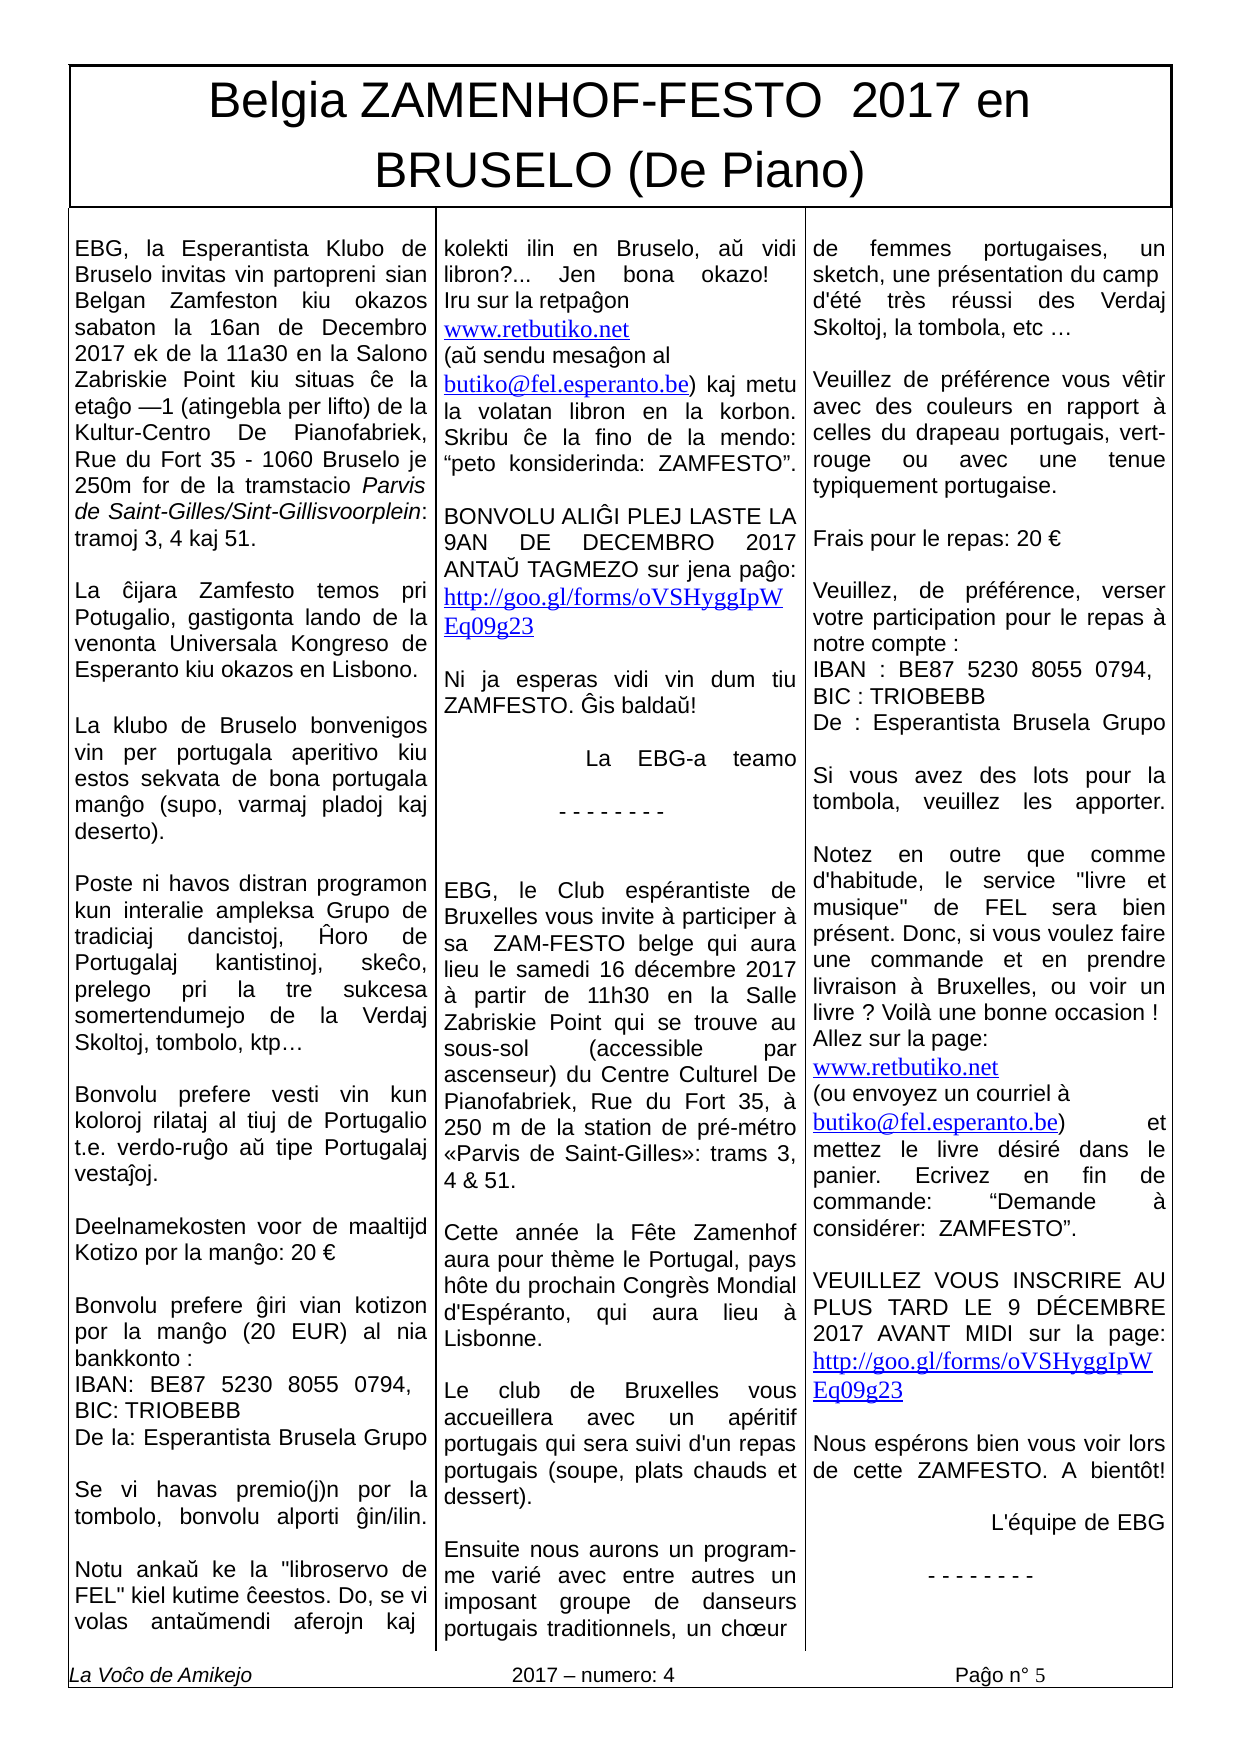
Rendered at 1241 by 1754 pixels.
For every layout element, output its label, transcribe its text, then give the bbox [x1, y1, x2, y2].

text La klubo de Bruselo bonvenigos vin per portugala aperitivo kiu estos sekvata de bona portugala manĝo (supo, varmaj pladoj kaj deserto). Poste ni havos distran programon kun interalie ampleksa Grupo de tradiciaj dancistoj, Ĥoro de Portugalaj kantistinoj, skeĉo, prelego pri la tre sukcesa somertendumejo de la Verdaj Skoltoj, tombolo, ktp… Bonvolu prefere vesti vin kun koloroj rilataj al tiuj de Portugalio t.e. verdo-ruĝo aŭ tipe Portugalaj vestaĵoj. Deelnamekosten voor de maaltijd Kotizo por la manĝo: 20 € Bonvolu prefere ĝiri vian kotizon por la manĝo (20 EUR) al nia bankkonto : IBAN: BE87 5230 8055 0794, BIC: TRIOBEBB De la: Esperantista Brusela Grupo Se vi havas premio(j)n por la tombolo, bonvolu alporti ĝin/ilin. Notu ankaŭ ke la "libroservo de FEL" kiel kutime ĉeestos. Do, se vi volas antaŭmendi aferojn kaj [74, 712, 427, 1634]
text kolekti ilin en Bruselo, aŭ vidi libron?... Jen bona okazo! Iru sur la retpaĝon www.retbutiko.net (aŭ sendu mesaĝon al butiko@fel.esperanto.be) kaj metu la volatan libron en la korbon. Skribu ĉe la fino de la mendo: “peto konsiderinda: ZAMFESTO”. BONVOLU ALIĜI PLEJ LASTE LA 9AN DE DECEMBRO 2017 ANTAŬ TAGMEZO sur jena paĝo: http://goo.gl/forms/oVSHyggIpWEq09g23 Ni ja esperas vidi vin dum tiu ZAMFESTO. Ĝis baldaŭ! La EBG-a teamo - - - - - - - - - - EBG, le Club espérantiste de Bruxelles vous invite à participer à sa ZAM-FESTO belge qui aura lieu le samedi 16 décembre 2017 à partir de 11h30 en la Salle Zabriskie Point qui se trouve au sous-sol (accessible par ascenseur) du Centre Culturel De Pianofabriek, Rue du Fort 35, à 250 m de la station de pré-métro «Parvis de Saint-Gilles»: trams 3, 4 & 51. Cette année la Fête Zamenhof aura pour thème le Portugal, pays hôte du prochain Congrès Mondial d'Espéranto, qui aura lieu à Lisbonne. Le club de Bruxelles vous accueillera avec un apéritif portugais qui sera suivi d'un repas portugais (soupe, plats chauds et dessert). Ensuite nous aurons un program-me varié avec entre autres un imposant groupe de danseurs portugais traditionnels, un chœur [443, 208, 797, 1641]
text BRUSELO (De Piano) [79, 140, 1161, 197]
text de femmes portugaises, un sketch, une présentation du camp d'été très réussi des Verdaj Skoltoj, la tombola, etc … Veuillez de préférence vous vêtir avec des couleurs en rapport à celles du drapeau portugais, vert-rouge ou avec une tenue typiquement portugaise. Frais pour le repas: 20 € Veuillez, de préférence, verser votre participation pour le repas à notre compte : IBAN : BE87 5230 8055 0794, BIC : TRIOBEBB De : Esperantista Brusela Grupo Si vous avez des lots pour la tombola, veuillez les apporter. Notez en outre que comme d'habitude, le service "livre et musique" de FEL sera bien présent. Donc, si vous voulez faire une commande et en prendre livraison à Bruxelles, ou voir un livre ? Voilà une bonne occasion ! Allez sur la page: www.retbutiko.net (ou envoyez un courriel à butiko@fel.esperanto.be) et mettez le livre désiré dans le panier. Ecrivez en fin de commande: “Demande à considérer: ZAMFESTO”. VEUILLEZ VOUS INSCRIRE AU PLUS TARD LE 9 DÉCEMBRE 2017 AVANT MIDI sur la page: http://goo.gl/forms/oVSHyggIpWEq09g23 Nous espérons bien vous voir lors de cette ZAMFESTO. A bientôt! L'équipe de EBG - - - - - - - - - - [813, 208, 1166, 1617]
text EBG, la Esperantista Klubo de Bruselo invitas vin partopreni sian Belgan Zamfeston kiu okazos sabaton la 16an de Decembro 2017 ek de la 11a30 en la Salono Zabriskie Point kiu situas ĉe la etaĝo —1 (atingebla per lifto) de la Kultur-Centro De Pianofabriek, Rue du Fort 35 - 1060 Bruselo je 250m for de la tramstacio Parvis de Saint-Gilles/Sint-Gillisvoorplein: tramoj 3, 4 kaj 51. [74, 208, 427, 551]
text Belgia ZAMENHOF-FESTO 2017 en [79, 70, 1161, 127]
text La ĉijara Zamfesto temos pri Potugalio, gastigonta lando de la venonta Universala Kongreso de Esperanto kiu okazos en Lisbono. [74, 577, 427, 683]
